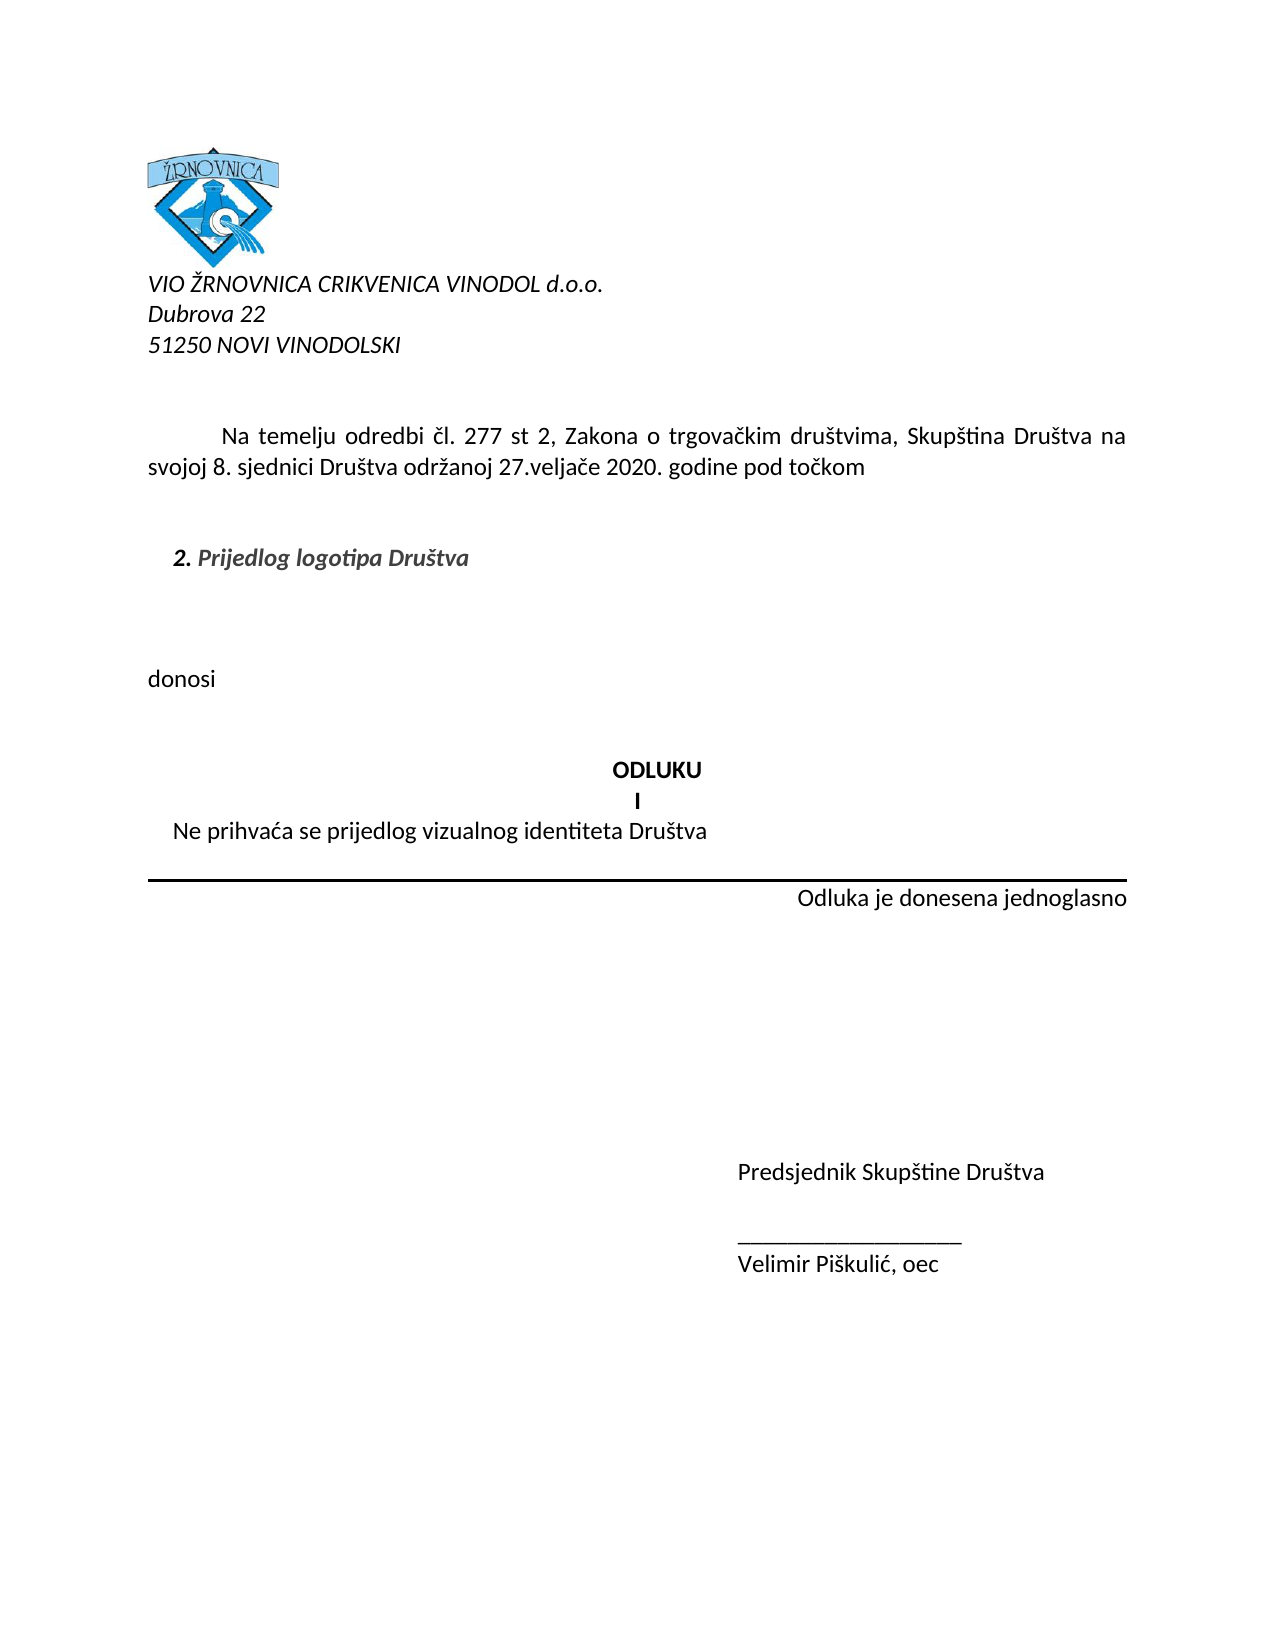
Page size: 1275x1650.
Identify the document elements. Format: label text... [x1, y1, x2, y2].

text 2. Prijedlog logotipa Društva [173, 543, 1127, 573]
text 51250 NOVI VINODOLSKI [148, 329, 1127, 359]
text Dubrova 22 [148, 298, 1127, 329]
text ODLUKU [148, 754, 1127, 785]
text Velimir Piškulić, oec [148, 1248, 1127, 1278]
text Ne prihvaća se prijedlog vizualnog identiteta Društva [173, 816, 1127, 846]
text VIO ŽRNOVNICA CRIKVENICA VINODOL d.o.o. [148, 268, 1127, 298]
text I [148, 785, 1127, 816]
text donosi [148, 663, 1127, 693]
text Na temelju odredbi čl. 277 st 2, Zakona o trgovačkim društvima, Skupština Društva na svojoj 8. sjednici Društva održanoj 27.veljače 2020. godine pod točkom [148, 421, 1127, 482]
text __________________ [148, 1217, 1127, 1248]
text Odluka je donesena jednoglasno [148, 882, 1127, 912]
text Predsjednik Skupštine Društva [664, 1156, 1127, 1187]
